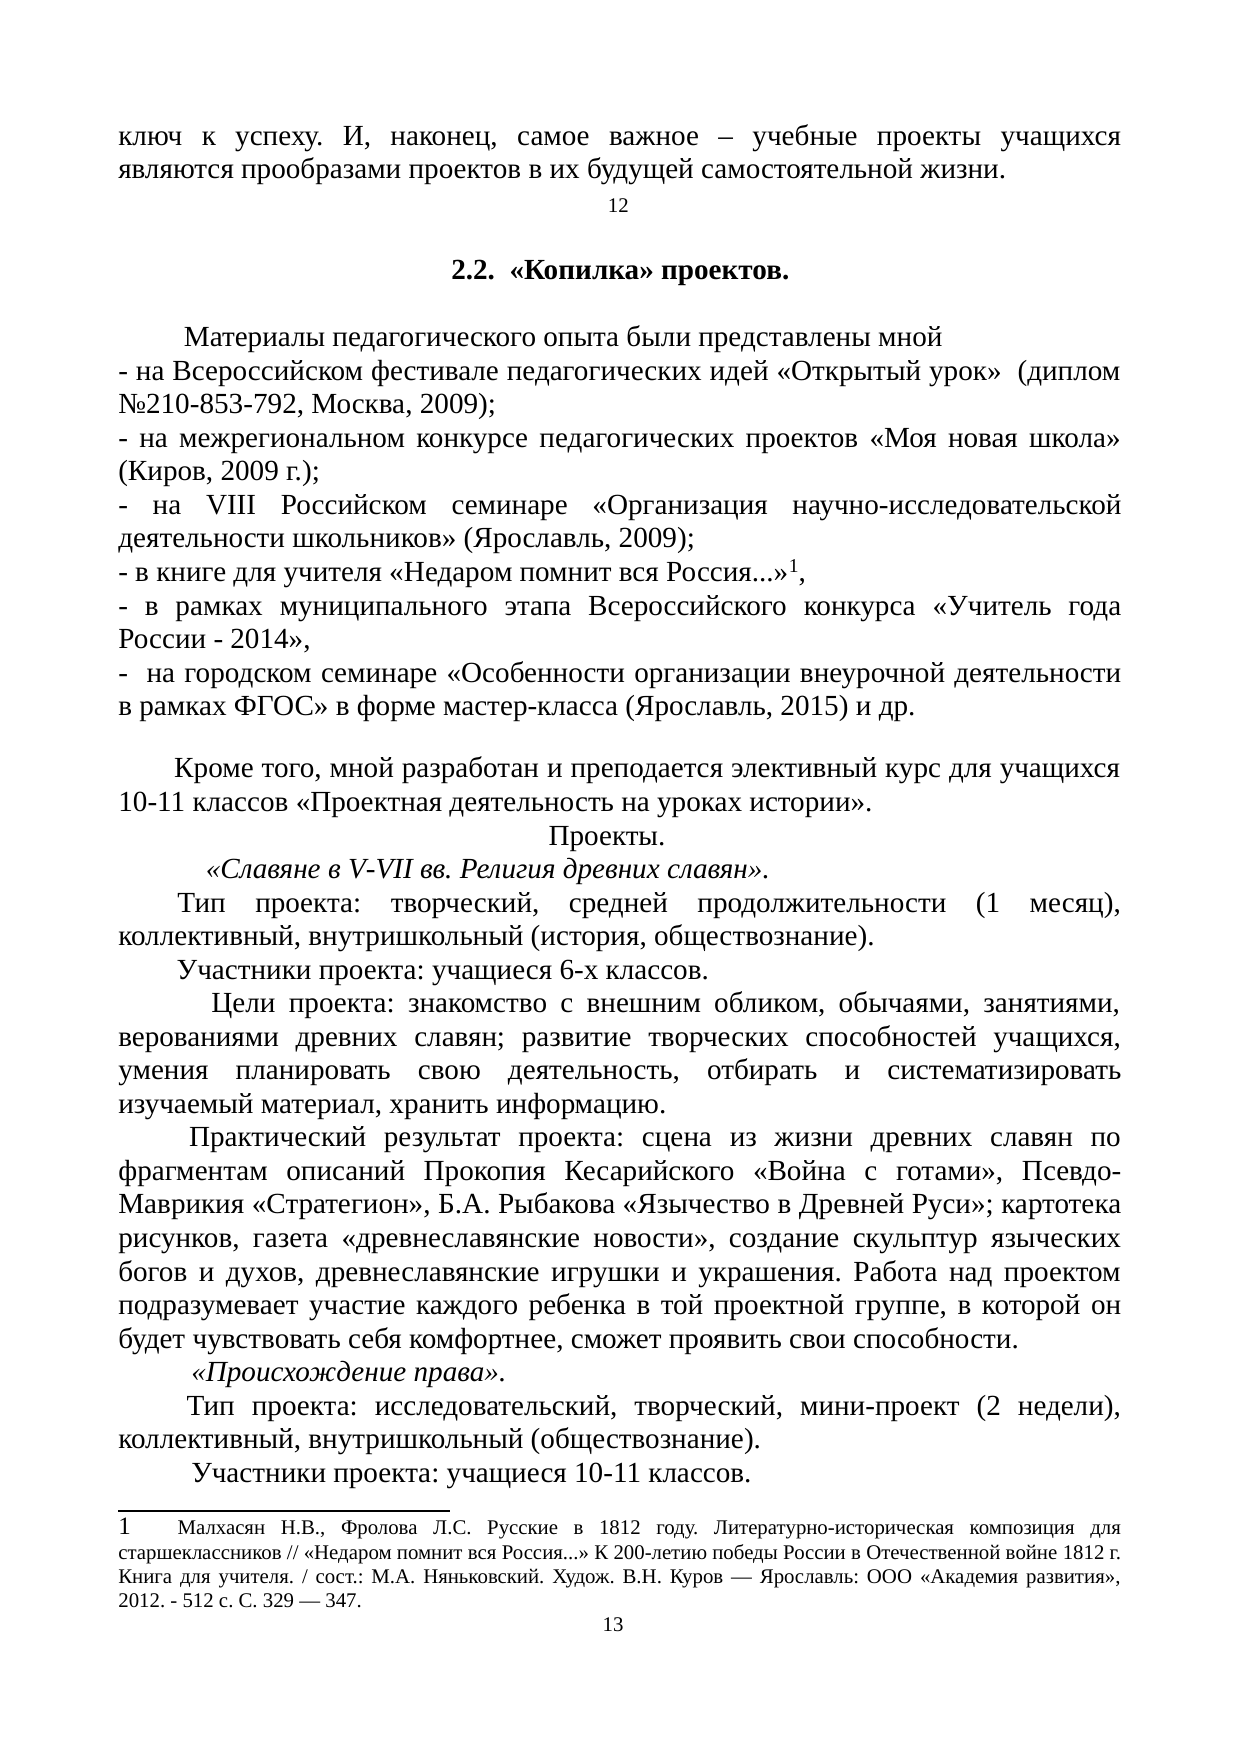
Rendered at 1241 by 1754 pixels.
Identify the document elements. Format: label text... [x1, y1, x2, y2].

text Тип проекта: исследовательский, творческий, мини-проект (2 недели), коллективный, внутришкольный (обществознание). [118, 1388, 1122, 1455]
text «Славяне в V-VII вв. Религия древних славян». [118, 851, 1122, 885]
text Участники проекта: учащиеся 10-11 классов. [118, 1455, 1122, 1488]
text ключ к успеху. И, наконец, самое важное – учебные проекты учащихся являются прообразами проектов в их будущей самостоятельной жизни. [118, 118, 1122, 185]
text - в книге для учителя «Недаром помнит вся Россия...», [118, 554, 1122, 588]
text Практический результат проекта: сцена из жизни древних славян по фрагментам описаний Прокопия Кесарийского «Война с готами», Псевдо-Маврикия «Стратегион», Б.А. Рыбакова «Язычество в Древней Руси»; картотека рисунков, газета «древнеславянские новости», создание скульптур языческих богов и духов, древнеславянские игрушки и украшения. Работа над проектом подразумевает участие каждого ребенка в той проектной группе, в которой он будет чувствовать себя комфортнее, сможет проявить свои способности. [118, 1119, 1122, 1354]
text - на Всероссийском фестивале педагогических идей «Открытый урок» (диплом №210-853-792, Москва, 2009); [118, 353, 1122, 420]
text - на городском семинаре «Особенности организации внеурочной деятельности в рамках ФГОС» в форме мастер-класса (Ярославль, 2015) и др. [118, 655, 1122, 722]
text Кроме того, мной разработан и преподается элективный курс для учащихся 10-11 классов «Проектная деятельность на уроках истории». [118, 751, 1122, 818]
text - на VIII Российском семинаре «Организация научно-исследовательской деятельности школьников» (Ярославль, 2009); [118, 487, 1122, 554]
text - в рамках муниципального этапа Всероссийского конкурса «Учитель года России - 2014», [118, 588, 1122, 655]
text Проекты. [118, 818, 1122, 851]
text Участники проекта: учащиеся 6-х классов. [118, 952, 1122, 985]
text Цели проекта: знакомство с внешним обликом, обычаями, занятиями, верованиями древних славян; развитие творческих способностей учащихся, умения планировать свою деятельность, отбирать и систематизировать изучаемый материал, хранить информацию. [118, 985, 1122, 1119]
text - на межрегиональном конкурсе педагогических проектов «Моя новая школа» (Киров, 2009 г.); [118, 420, 1122, 487]
text «Происхождение права». [118, 1354, 1122, 1388]
text Тип проекта: творческий, средней продолжительности (1 месяц), коллективный, внутришкольный (история, обществознание). [118, 885, 1122, 952]
text 2.2. «Копилка» проектов. [118, 252, 1122, 286]
text Материалы педагогического опыта были представлены мной [118, 319, 1122, 353]
text Малхасян Н.В., Фролова Л.С. Русские в 1812 году. Литературно-историческая композиция для старшеклассников // «Недаром помнит вся Россия...» К 200-летию победы России в Отечественной войне 1812 г. Книга для учителя. / сост.: М.А. Няньковский. Худож. В.Н. Куров — Ярославль: ООО «Академия развития», 2012. - 512 с. С. 329 — 347. [118, 1511, 1122, 1612]
text 12 [118, 185, 1122, 219]
text 13 [118, 1612, 1122, 1636]
